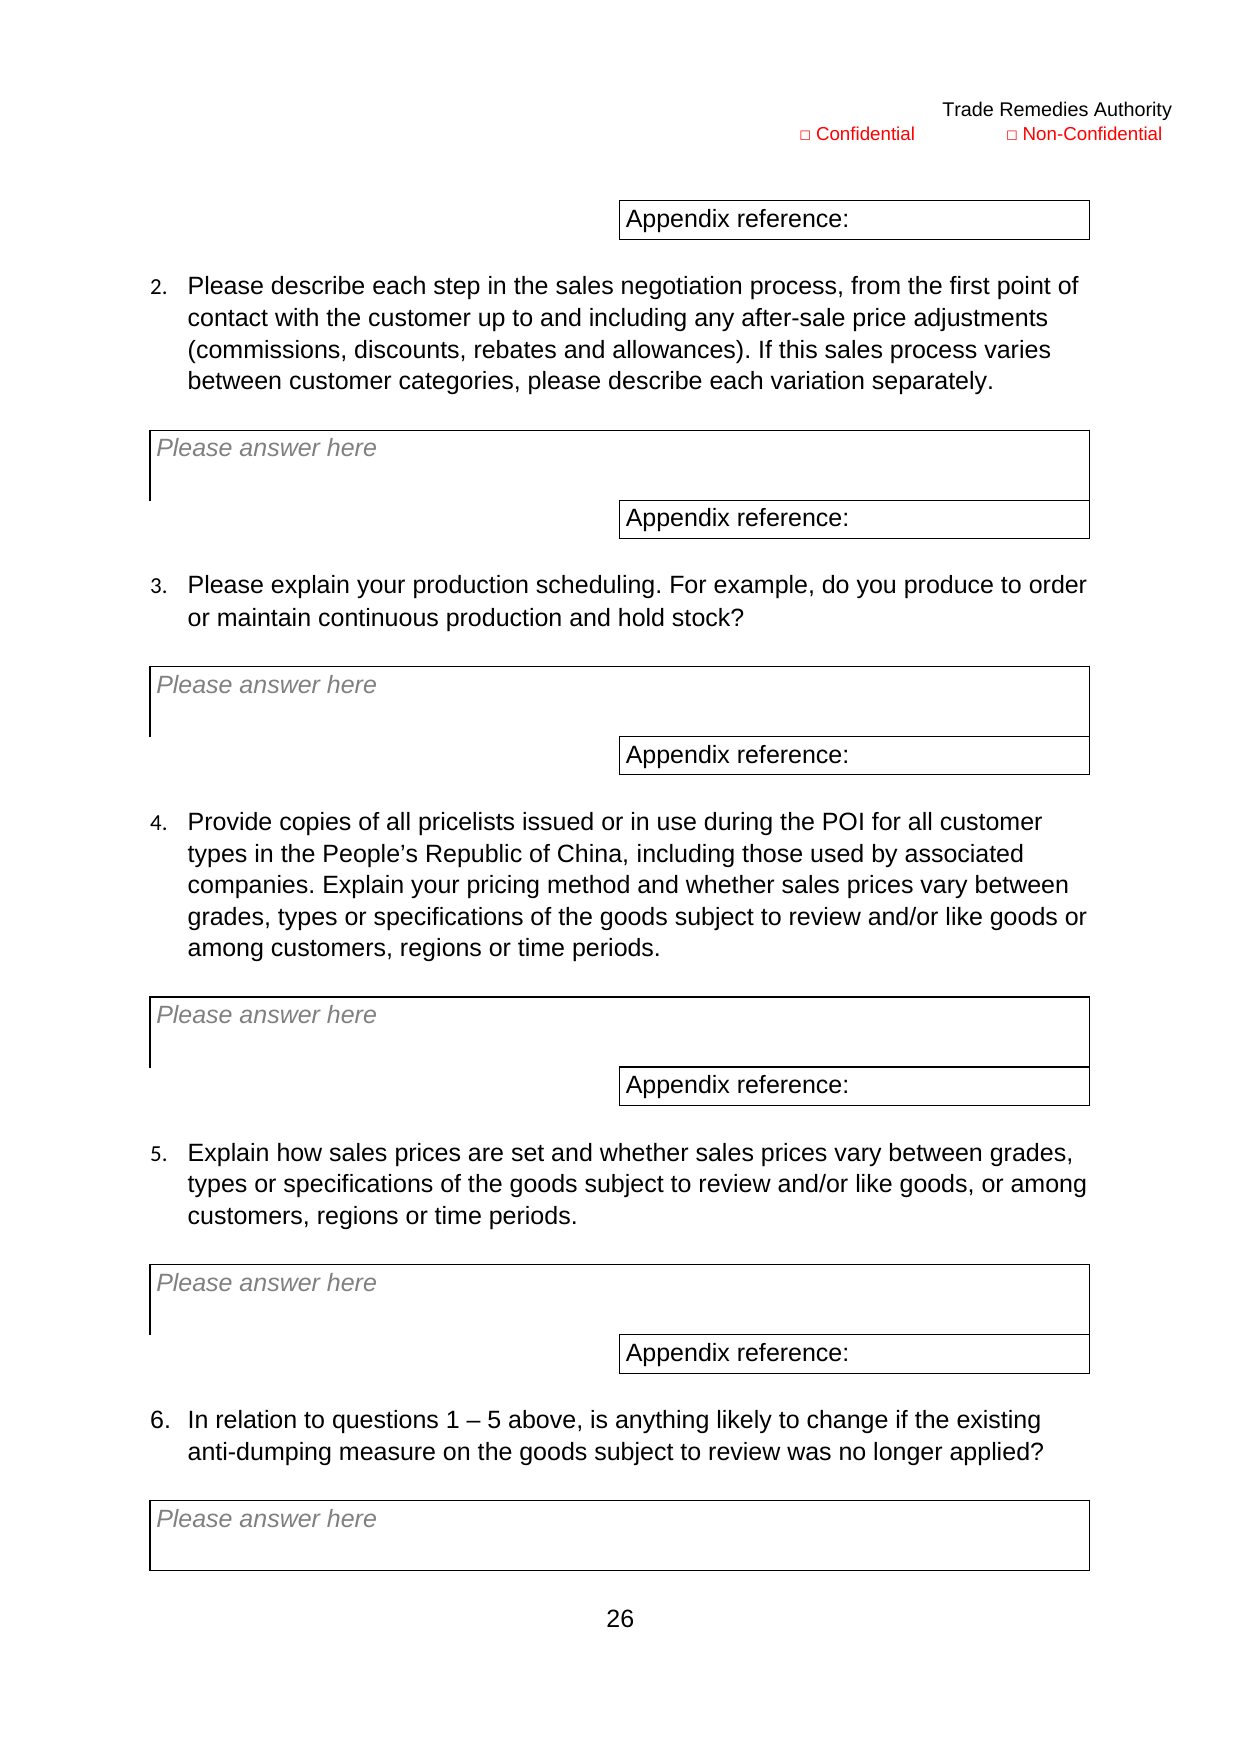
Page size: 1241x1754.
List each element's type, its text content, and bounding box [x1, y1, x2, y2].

table_cell Appendix reference: [620, 1335, 1089, 1373]
list Provide copies of all pricelists issued or in use during the POI for all customer types in the People’s Republic of China, including those used by associated companies. Explain your pricing method and whether sales prices vary between grades, types or specifications of the goods subject to review and/or like goods or among customers, regions or time periods. [150, 807, 1090, 962]
list Explain how sales prices are set and whether sales prices vary between grades, types or specifications of the goods subject to review and/or like goods, or among customers, regions or time periods. [150, 1137, 1090, 1230]
list Please describe each step in the sales negotiation process, from the first point of contact with the customer up to and including any after-sale price adjustments (commissions, discounts, rebates and allowances). If this sales process varies between customer categories, please describe each variation separately. [150, 271, 1090, 395]
table_header Please answer here [151, 1265, 1089, 1334]
table_cell Appendix reference: [620, 201, 1089, 239]
table_header Please answer here [151, 1501, 1089, 1570]
table_cell [150, 737, 619, 774]
table_cell Appendix reference: [620, 1068, 1089, 1105]
table_header Please answer here [151, 998, 1089, 1066]
table_cell [150, 201, 619, 239]
table_header Please answer here [151, 667, 1089, 736]
table_cell Appendix reference: [620, 501, 1089, 538]
table_cell [150, 1068, 619, 1105]
list Please explain your production scheduling. For example, do you produce to order or maintain continuous production and hold stock? [150, 571, 1090, 631]
table_cell Appendix reference: [620, 737, 1089, 774]
table_cell [150, 1335, 619, 1373]
table_header Please answer here [151, 431, 1089, 499]
list In relation to questions 1 – 5 above, is anything likely to change if the existing anti-dumping measure on the goods subject to review was no longer applied? [150, 1405, 1090, 1466]
table_cell [150, 501, 619, 538]
